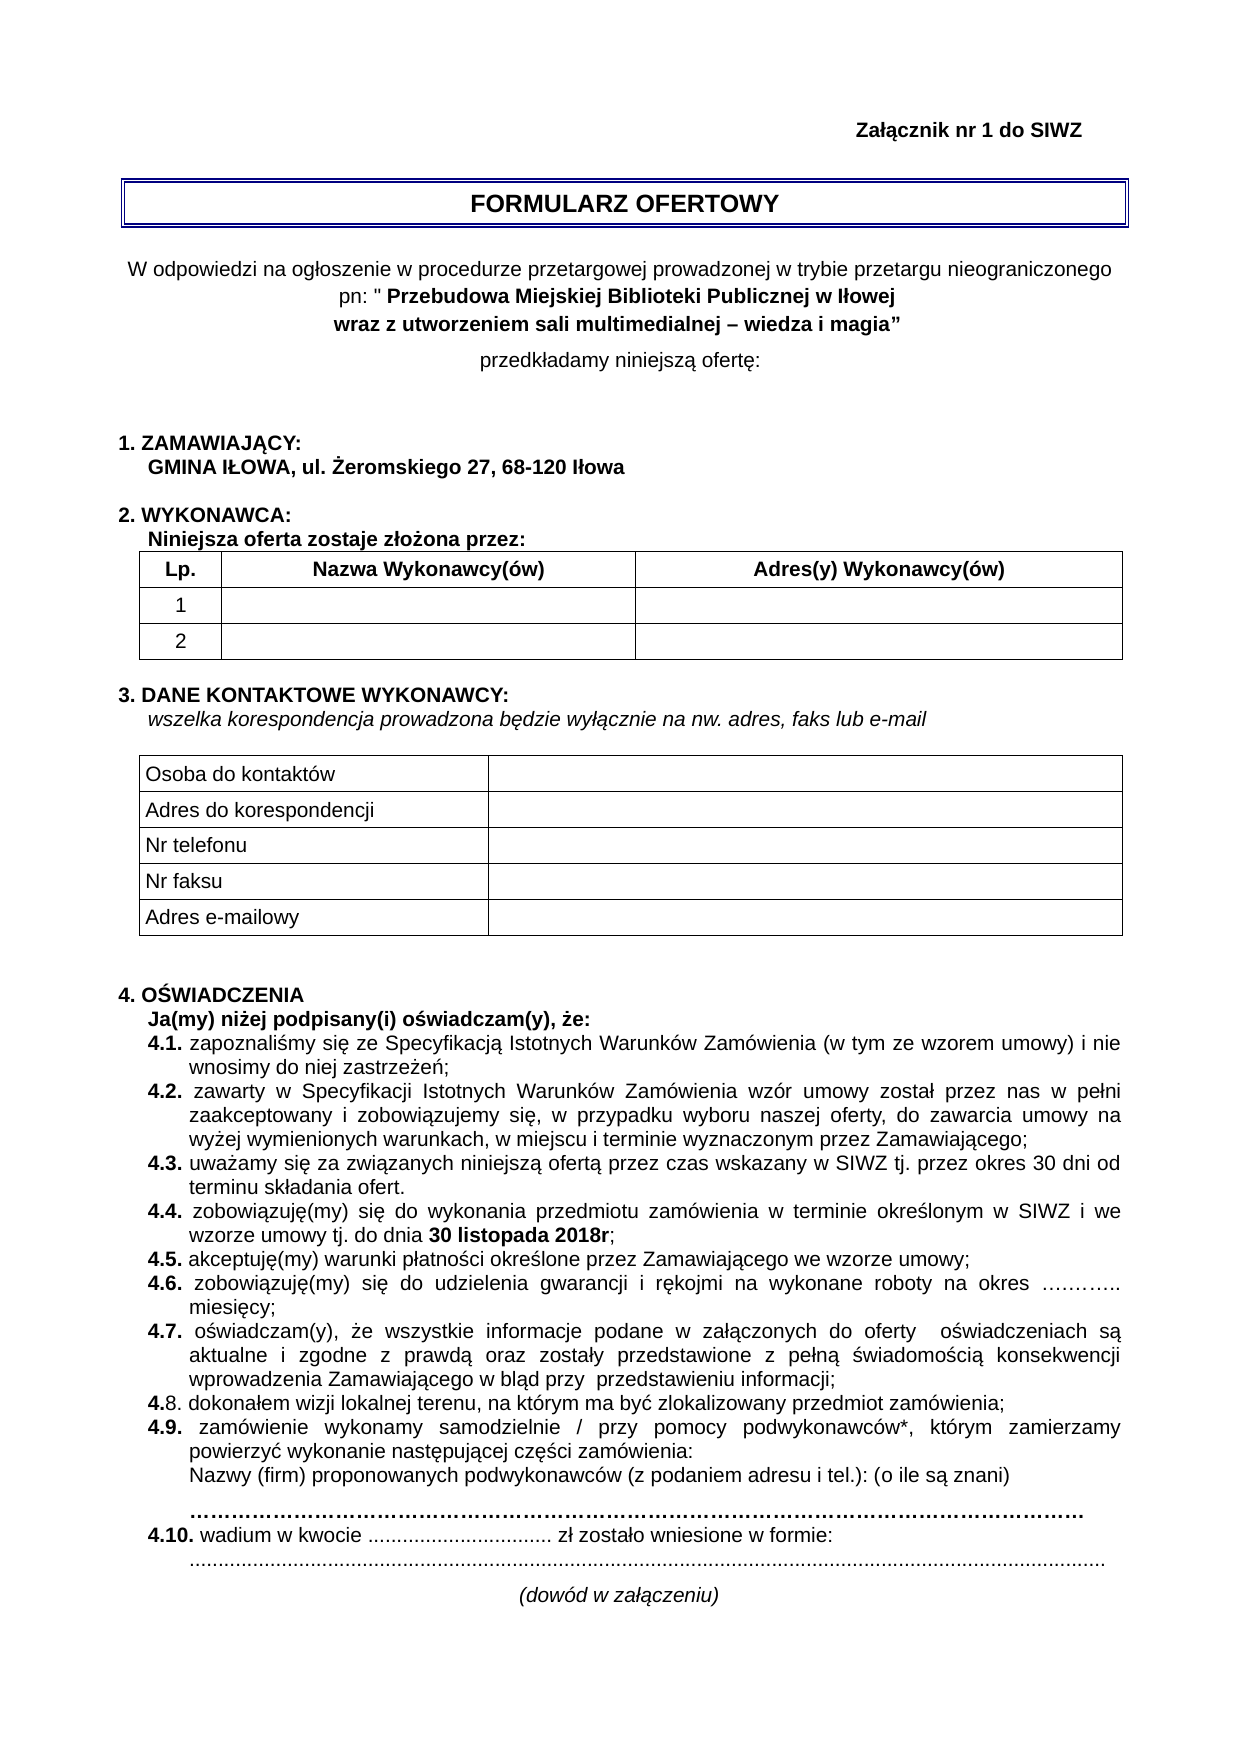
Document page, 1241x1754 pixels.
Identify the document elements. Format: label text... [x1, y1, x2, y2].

table_cell Nr faksu [140, 864, 488, 899]
table_cell Adres do korespondencji [140, 792, 488, 827]
text 4.1. zapoznaliśmy się ze Specyfikacją Istotnych Warunków Zamówienia (w tym ze wzorem umowy) i nie wnosimy do niej zastrzeżeń; [148, 1031, 1122, 1079]
text 2. WYKONAWCA: [118, 503, 1122, 527]
text Załącznik nr 1 do SIWZ [118, 118, 1122, 142]
table_cell [222, 588, 635, 623]
text 4.4. zobowiązuję(my) się do wykonania przedmiotu zamówienia w terminie określonym w SIWZ i we wzorze umowy tj. do dnia 30 listopada 2018r; [148, 1199, 1122, 1247]
table_header Nazwa Wykonawcy(ów) [222, 552, 635, 587]
table_cell [489, 900, 1122, 935]
text GMINA IŁOWA, ul. Żeromskiego 27, 68-120 Iłowa [148, 455, 1122, 479]
text ............................................................................................................................................................... [189, 1547, 1122, 1571]
text 4.10. wadium w kwocie ................................ zł zostało wniesione w formie: [148, 1523, 1122, 1547]
text 4.9. zamówienie wykonamy samodzielnie / przy pomocy podwykonawców*, którym zamierzamy powierzyć wykonanie następującej części zamówienia: [148, 1414, 1122, 1462]
text wszelka korespondencja prowadzona będzie wyłącznie na nw. adres, faks lub e-mail [148, 707, 1122, 731]
text Nazwy (firm) proponowanych podwykonawców (z podaniem adresu i tel.): (o ile są znani) [189, 1462, 1122, 1486]
table_header Adres(y) Wykonawcy(ów) [636, 552, 1122, 587]
text W odpowiedzi na ogłoszenie w procedurze przetargowej prowadzonej w trybie przetargu nieograniczonego pn: " Przebudowa Miejskiej Biblioteki Publicznej w Iłowej [118, 256, 1122, 308]
text 4.7. oświadczam(y), że wszystkie informacje podane w załączonych do oferty oświadczeniach są aktualne i zgodne z prawdą oraz zostały przedstawione z pełną świadomością konsekwencji wprowadzenia Zamawiającego w bląd przy przedstawieniu informacji; [148, 1319, 1122, 1391]
table_cell [489, 864, 1122, 899]
table_cell 1 [140, 588, 221, 623]
table_header [489, 756, 1122, 791]
text 4.6. zobowiązuję(my) się do udzielenia gwarancji i rękojmi na wykonane roboty na okres ….…….. miesięcy; [148, 1271, 1122, 1319]
text 4.2. zawarty w Specyfikacji Istotnych Warunków Zamówienia wzór umowy został przez nas w pełni zaakceptowany i zobowiązujemy się, w przypadku wyboru naszej oferty, do zawarcia umowy na wyżej wymienionych warunkach, w miejscu i terminie wyznaczonym przez Zamawiającego; [148, 1079, 1122, 1151]
table_cell Adres e-mailowy [140, 900, 488, 935]
text przedkładamy niniejszą ofertę: [118, 347, 1122, 371]
text 3. DANE KONTAKTOWE WYKONAWCY: [118, 683, 1122, 707]
text 4. OŚWIADCZENIA [118, 983, 1122, 1007]
table_cell Nr telefonu [140, 828, 488, 863]
text (dowód w załączeniu) [118, 1583, 1122, 1607]
text wraz z utworzeniem sali multimedialnej – wiedza i magia” [118, 311, 1122, 335]
text Ja(my) niżej podpisany(i) oświadczam(y), że: [148, 1007, 1122, 1031]
table_header Osoba do kontaktów [140, 756, 488, 791]
table_cell [636, 624, 1122, 659]
text 4.8. dokonałem wizji lokalnej terenu, na którym ma być zlokalizowany przedmiot zamówienia; [148, 1391, 1122, 1414]
text 1. ZAMAWIAJĄCY: [118, 431, 1122, 455]
table_cell [222, 624, 635, 659]
table_header FORMULARZ OFERTOWY [125, 183, 1125, 223]
table_cell 2 [140, 624, 221, 659]
text ………………………………………………………………………………………………………………… [189, 1499, 1122, 1523]
table_header Lp. [140, 552, 221, 587]
table_cell [489, 792, 1122, 827]
text 4.5. akceptuję(my) warunki płatności określone przez Zamawiającego we wzorze umowy; [148, 1247, 1122, 1271]
table_cell [489, 828, 1122, 863]
text Niniejsza oferta zostaje złożona przez: [148, 527, 1122, 551]
table_cell [636, 588, 1122, 623]
text 4.3. uważamy się za związanych niniejszą ofertą przez czas wskazany w SIWZ tj. przez okres 30 dni od terminu składania ofert. [148, 1151, 1122, 1199]
